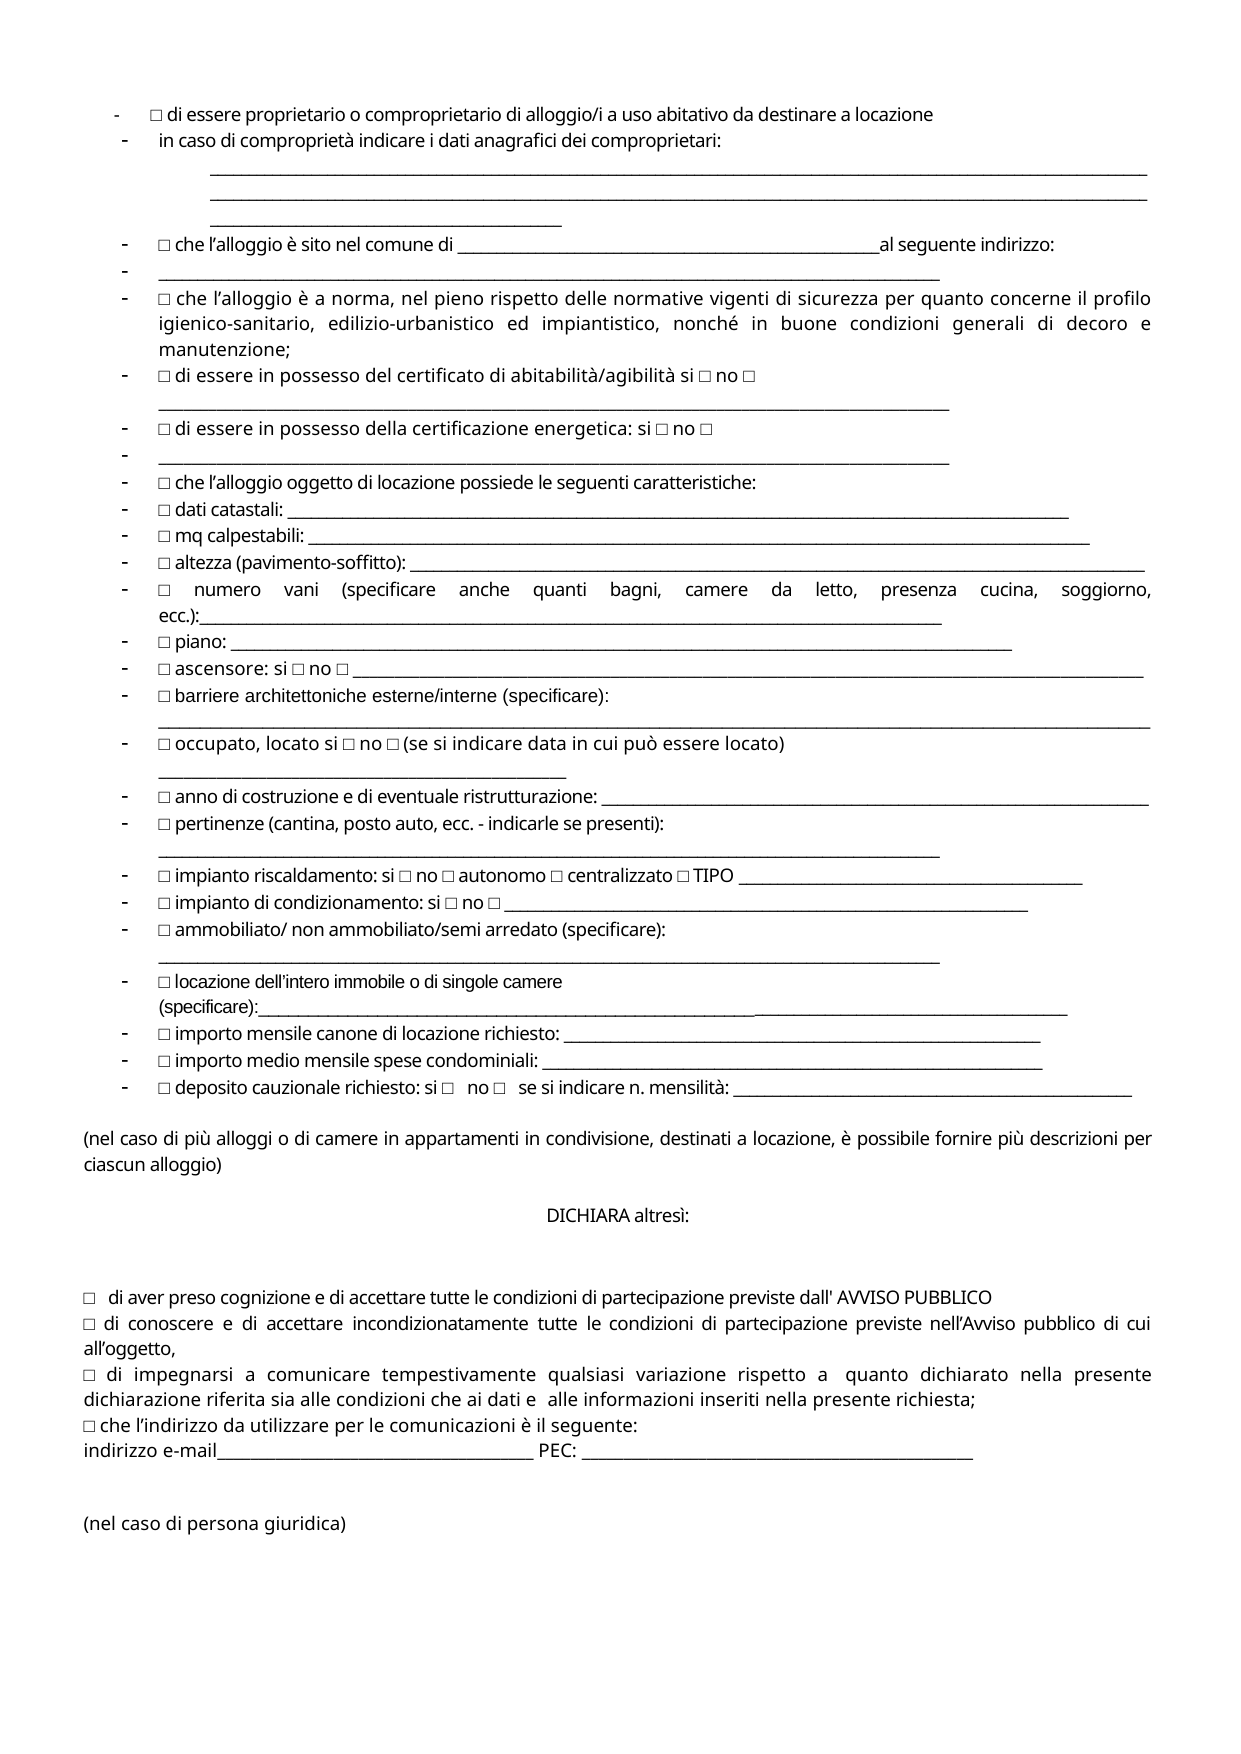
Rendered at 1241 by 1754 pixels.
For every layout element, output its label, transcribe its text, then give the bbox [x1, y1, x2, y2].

text □ che l’indirizzo da utilizzare per le comunicazioni è il seguente: [83, 1412, 1153, 1437]
text □ di aver preso cognizione e di accettare tutte le condizioni di partecipazione previste dall' AVVISO PUBBLICO [83, 1284, 1153, 1310]
text □ di impegnarsi a comunicare tempestivamente qualsiasi variazione rispetto a quanto dichiarato nella presente dichiarazione riferita sia alle condizioni che ai dati e alle informazioni inseriti nella presente richiesta; [83, 1361, 1153, 1412]
list ____________________________________________________________________________________________________ [121, 257, 1153, 283]
text □ di conoscere e di accettare incondizionatamente tutte le condizioni di partecipazione previste nell’Avviso pubblico di cui all’oggetto, [83, 1310, 1153, 1361]
list in caso di comproprietà indicare i dati anagrafici dei comproprietari: [121, 126, 1153, 153]
list _______________________________________________________________________________________________ [121, 441, 1153, 468]
list □ impianto riscaldamento: si □ no □ autonomo □ centralizzato □ TIPO ____________________________________________ [121, 861, 1153, 888]
list □ deposito cauzionale richiesto: si □ no □ se si indicare n. mensilità: ___________________________________________________ [121, 1073, 1153, 1100]
text DICHIARA altresì: [83, 1202, 1153, 1228]
list □ anno di costruzione e di eventuale ristrutturazione: ______________________________________________________________________ [121, 782, 1153, 808]
list □ barriere architettoniche esterne/interne (specificare): _______________________________________________________________________________________________ [121, 681, 1153, 729]
list □ che l’alloggio è sito nel comune di ______________________________________________________al seguente indirizzo: [121, 230, 1153, 257]
text indirizzo e-mail______________________________________ PEC: _______________________________________________ [83, 1437, 1153, 1463]
list □ importo mensile canone di locazione richiesto: _____________________________________________________________ [121, 1019, 1153, 1046]
list □ locazione dell’intero immobile o di singole camere (specificare):__________________________________________________________________________________________ [121, 967, 1153, 1019]
list □ occupato, locato si □ no □ (se si indicare data in cui può essere locato) _________________________________________________ [121, 729, 1153, 782]
list □ mq calpestabili: ____________________________________________________________________________________________________ [121, 521, 1153, 548]
list □ piano: ____________________________________________________________________________________________________ [121, 627, 1153, 654]
list □ pertinenze (cantina, posto auto, ecc. - indicarle se presenti): ____________________________________________________________________________________________________ [121, 808, 1153, 861]
list □ importo medio mensile spese condominiali: ________________________________________________________________ [121, 1046, 1153, 1073]
list □ dati catastali: ____________________________________________________________________________________________________ [121, 494, 1153, 521]
list □ ascensore: si □ no □ _______________________________________________________________________________________________ [121, 654, 1153, 681]
text (nel caso di più alloggi o di camere in appartamenti in condivisione, destinati a locazione, è possibile fornire più descrizioni per ciascun alloggio) [83, 1126, 1153, 1177]
text (nel caso di persona giuridica) [83, 1511, 1129, 1536]
text - □ di essere proprietario o comproprietario di alloggio/i a uso abitativo da destinare a locazione [83, 101, 1153, 126]
list □ impianto di condizionamento: si □ no □ ___________________________________________________________________ [121, 888, 1153, 914]
text _____________________________________________________________________________________________________________________________________________________________________________________________________________________________________________________________________________________________ [210, 153, 1153, 230]
list □ che l’alloggio oggetto di locazione possiede le seguenti caratteristiche: [121, 468, 1153, 494]
list □ di essere in possesso del certificato di abitabilità/agibilità si □ no □ [121, 361, 1153, 388]
list □ altezza (pavimento-soffitto): ______________________________________________________________________________________________ [121, 548, 1153, 575]
list _______________________________________________________________________________________________ [121, 388, 1153, 414]
list □ ammobiliato/ non ammobiliato/semi arredato (specificare): ____________________________________________________________________________________________________ [121, 914, 1153, 967]
list □ numero vani (specificare anche quanti bagni, camere da letto, presenza cucina, soggiorno, ecc.):_______________________________________________________________________________________________ [121, 575, 1153, 627]
list □ di essere in possesso della certificazione energetica: si □ no □ [121, 414, 1153, 441]
list □ che l’alloggio è a norma, nel pieno rispetto delle normative vigenti di sicurezza per quanto concerne il profilo igienico-sanitario, edilizio-urbanistico ed impiantistico, nonché in buone condizioni generali di decoro e manutenzione; [121, 283, 1153, 361]
